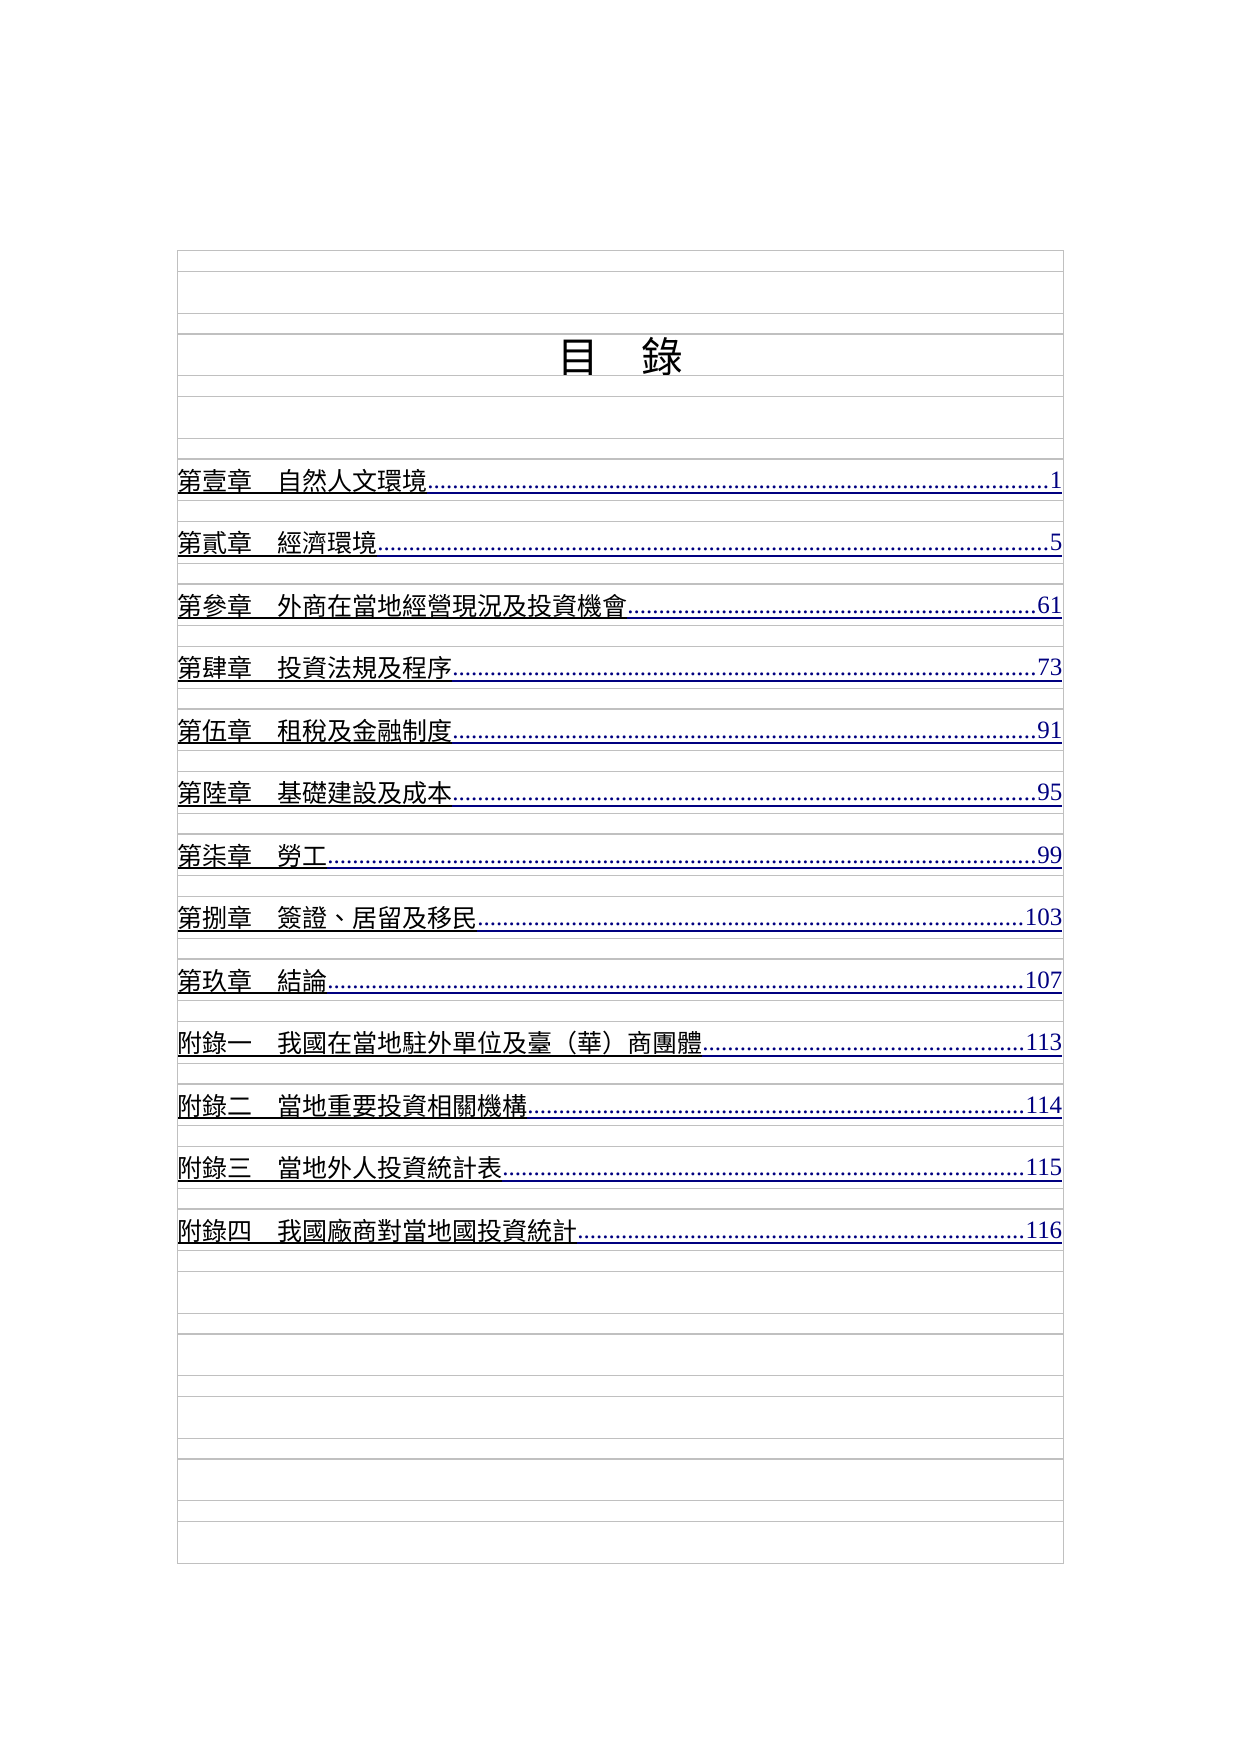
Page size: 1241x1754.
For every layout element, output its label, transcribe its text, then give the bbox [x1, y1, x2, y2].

text 附錄二 當地重要投資相關機構 114 [178, 1085, 1063, 1125]
text [178, 626, 1063, 646]
text [178, 939, 1063, 958]
text [178, 1064, 1063, 1083]
text 目 錄 [178, 335, 1063, 375]
text 第陸章 基礎建設及成本 95 [178, 772, 1063, 813]
text 第柒章 勞工 99 [178, 835, 1063, 875]
text 附錄四 我國廠商對當地國投資統計 116 [178, 1210, 1063, 1250]
text 第捌章 簽證、居留及移民 103 [178, 897, 1063, 938]
text 附錄三 當地外人投資統計表 115 [178, 1147, 1063, 1188]
text [178, 689, 1063, 708]
text [178, 501, 1063, 521]
text [178, 751, 1063, 771]
text 第肆章 投資法規及程序 73 [178, 647, 1063, 688]
text [178, 314, 1063, 333]
text 第參章 外商在當地經營現況及投資機會 61 [178, 585, 1063, 625]
text [178, 1189, 1063, 1208]
text 附錄一 我國在當地駐外單位及臺（華）商團體 113 [178, 1022, 1063, 1063]
text 第玖章 結論 107 [178, 960, 1063, 1000]
text [178, 1001, 1063, 1021]
text [178, 564, 1063, 583]
text [178, 1126, 1063, 1146]
text 第貳章 經濟環境 5 [178, 522, 1063, 563]
text [178, 876, 1063, 896]
text 第伍章 租稅及金融制度 91 [178, 710, 1063, 750]
text 第壹章 自然人文環境 1 [178, 460, 1063, 500]
text [178, 439, 1063, 458]
text [178, 814, 1063, 833]
